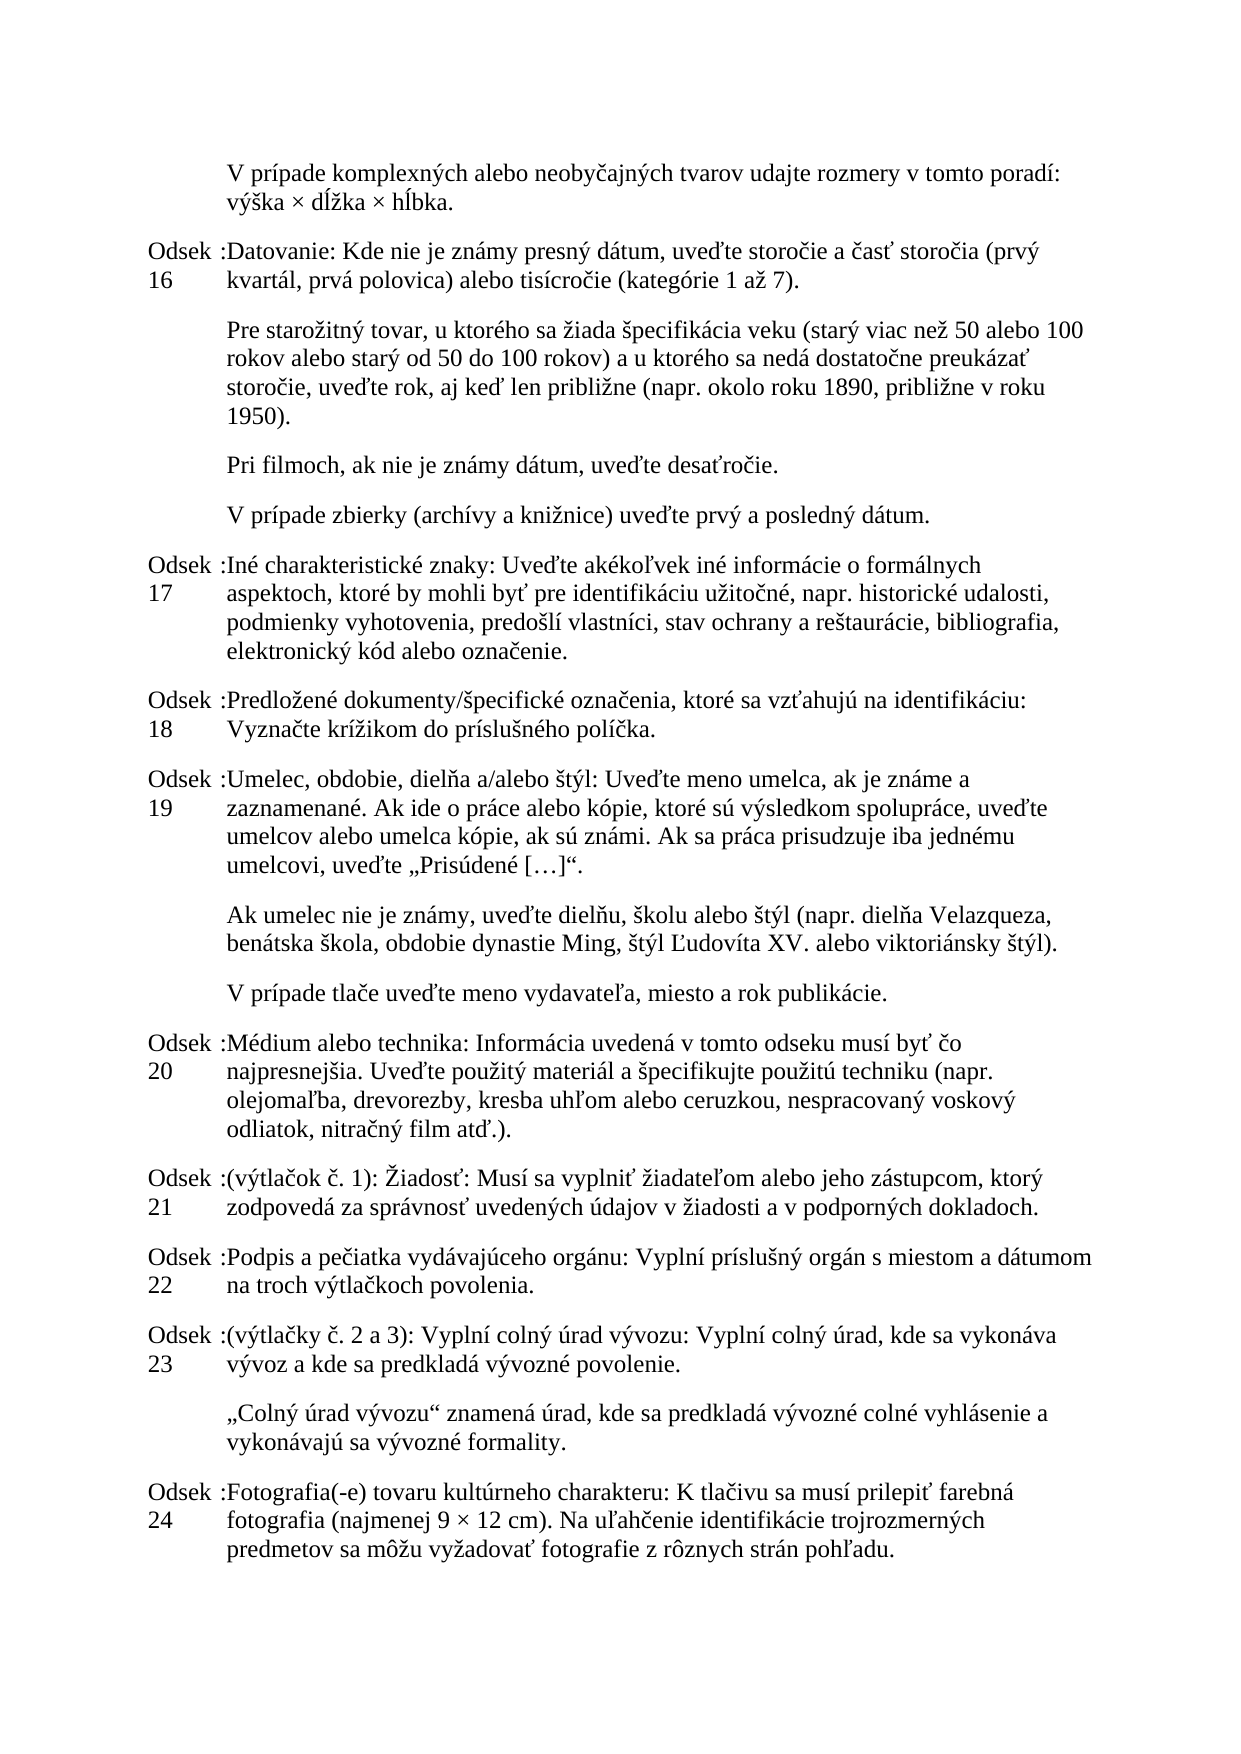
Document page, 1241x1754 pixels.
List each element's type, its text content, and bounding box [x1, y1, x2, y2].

table_cell Odsek 23 [148, 1310, 219, 1466]
table_cell Odsek 16 [148, 226, 219, 539]
table_cell (výtlačok č. 1): Žiadosť: Musí sa vyplniť žiadateľom alebo jeho zástupcom, ktorý zodpovedá za správnosť uvedených údajov v žiadosti a v podporných dokladoch. [226, 1153, 1093, 1231]
table_cell : [220, 1310, 226, 1466]
table_cell : [220, 148, 226, 226]
table_cell Datovanie: Kde nie je známy presný dátum, uveďte storočie a časť storočia (prvý kvartál, prvá polovica) alebo tisícročie (kategórie 1 až 7). Pre starožitný tovar, u ktorého sa žiada špecifikácia veku (starý viac než 50 alebo 100 rokov alebo starý od 50 do 100 rokov) a u ktorého sa nedá dostatočne preukázať storočie, uveďte rok, aj keď len približne (napr. okolo roku 1890, približne v roku 1950). Pri filmoch, ak nie je známy dátum, uveďte desaťročie. V prípade zbierky (archívy a knižnice) uveďte prvý a posledný dátum. [226, 226, 1093, 539]
table_cell Odsek 21 [148, 1153, 219, 1231]
table_cell Médium alebo technika: Informácia uvedená v tomto odseku musí byť čo najpresnejšia. Uveďte použitý materiál a špecifikujte použitú techniku (napr. olejomaľba, drevorezby, kresba uhľom alebo ceruzkou, nespracovaný voskový odliatok, nitračný film atď.). [226, 1017, 1093, 1153]
table_cell : [220, 675, 226, 753]
table_cell : [220, 1466, 226, 1573]
table_cell Odsek 20 [148, 1017, 219, 1153]
table_cell : [220, 539, 226, 675]
table_cell Fotografia(-e) tovaru kultúrneho charakteru: K tlačivu sa musí prilepiť farebná fotografia (najmenej 9 × 12 cm). Na uľahčenie identifikácie trojrozmerných predmetov sa môžu vyžadovať fotografie z rôznych strán pohľadu. Fotografiu musí potvrdiť príslušný orgán podpisom a pečiatkou vydávajúceho orgánu. Príslušný orgán môže požadovať aj ďalšie fotografie. [226, 1466, 1093, 1573]
table_cell : [220, 754, 226, 1017]
table_cell Rozmery: Rozmery tovaru a akýchkoľvek podstavcov (v centimetroch). V prípade komplexných alebo neobyčajných tvarov udajte rozmery v tomto poradí: výška × dĺžka × hĺbka. [226, 148, 1093, 226]
table_cell Umelec, obdobie, dielňa a/alebo štýl: Uveďte meno umelca, ak je známe a zaznamenané. Ak ide o práce alebo kópie, ktoré sú výsledkom spolupráce, uveďte umelcov alebo umelca kópie, ak sú známi. Ak sa práca prisudzuje iba jednému umelcovi, uveďte „Prisúdené […]“. Ak umelec nie je známy, uveďte dielňu, školu alebo štýl (napr. dielňa Velazqueza, benátska škola, obdobie dynastie Ming, štýl Ľudovíta XV. alebo viktoriánsky štýl). V prípade tlače uveďte meno vydavateľa, miesto a rok publikácie. [226, 754, 1093, 1017]
table_cell Predložené dokumenty/špecifické označenia, ktoré sa vzťahujú na identifikáciu: Vyznačte krížikom do príslušného políčka. [226, 675, 1093, 753]
table_cell : [220, 1017, 226, 1153]
table_cell : [220, 1231, 226, 1310]
table_cell [148, 148, 219, 226]
table_cell Iné charakteristické znaky: Uveďte akékoľvek iné informácie o formálnych aspektoch, ktoré by mohli byť pre identifikáciu užitočné, napr. historické udalosti, podmienky vyhotovenia, predošlí vlastníci, stav ochrany a reštaurácie, bibliografia, elektronický kód alebo označenie. [226, 539, 1093, 675]
table_cell Odsek 22 [148, 1231, 219, 1310]
table_cell : [220, 226, 226, 539]
table_cell (výtlačky č. 2 a 3): Vyplní colný úrad vývozu: Vyplní colný úrad, kde sa vykonáva vývoz a kde sa predkladá vývozné povolenie. „Colný úrad vývozu“ znamená úrad, kde sa predkladá vývozné colné vyhlásenie a vykonávajú sa vývozné formality. [226, 1310, 1093, 1466]
table_cell Odsek 18 [148, 675, 219, 753]
table_cell Podpis a pečiatka vydávajúceho orgánu: Vyplní príslušný orgán s miestom a dátumom na troch výtlačkoch povolenia. [226, 1231, 1093, 1310]
table_cell Odsek 19 [148, 754, 219, 1017]
table_cell Odsek 17 [148, 539, 219, 675]
table_cell Odsek 24 [148, 1466, 219, 1573]
table_cell : [220, 1153, 226, 1231]
